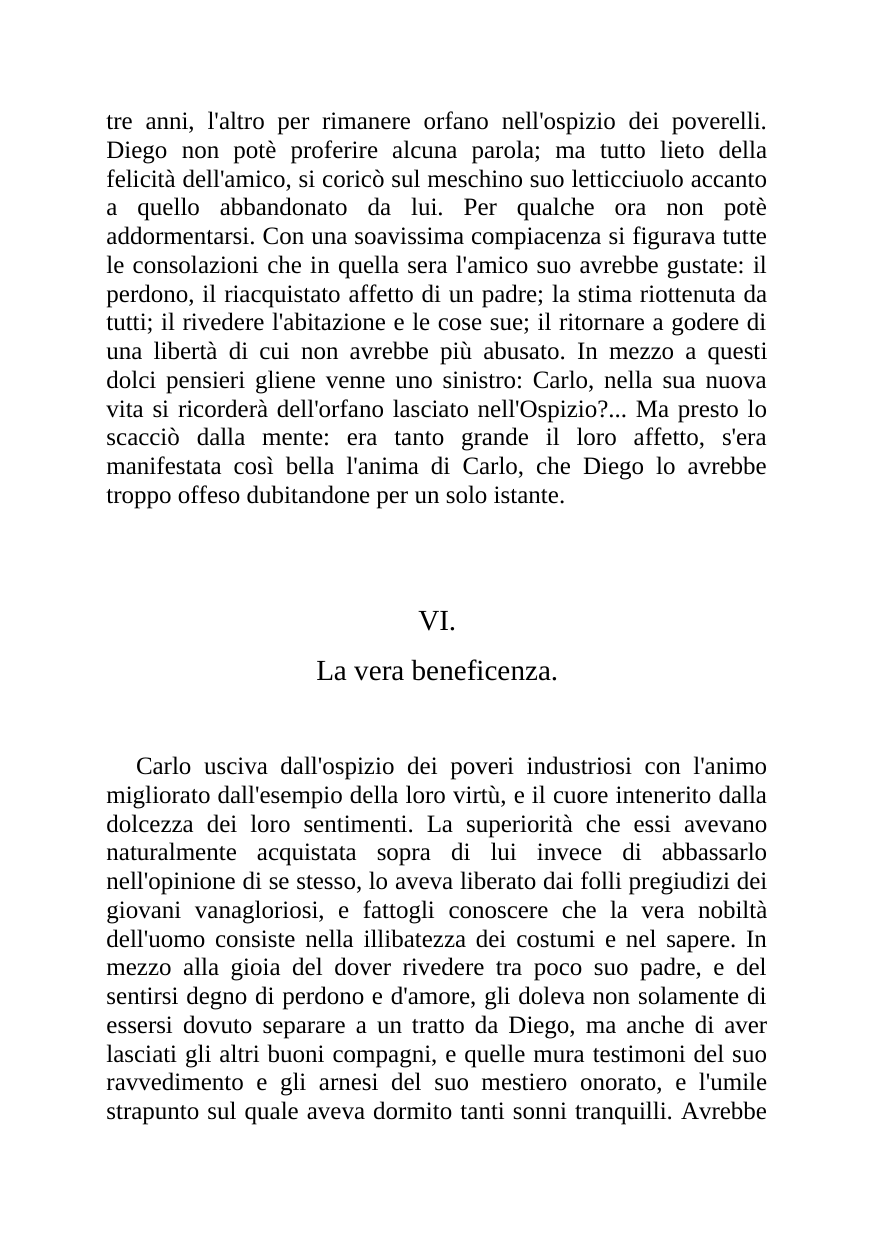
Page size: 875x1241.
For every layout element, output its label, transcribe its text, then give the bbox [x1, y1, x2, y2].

text Carlo usciva dall'ospizio dei poveri industriosi con l'animo migliorato dall'esempio della loro virtù, e il cuore intenerito dalla dolcezza dei loro sentimenti. La superiorità che essi avevano naturalmente acquistata sopra di lui invece di abbassarlo nell'opinione di se stesso, lo aveva liberato dai folli pregiudizi dei giovani vanagloriosi, e fattogli conoscere che la vera nobiltà dell'uomo consiste nella illibatezza dei costumi e nel sapere. In mezzo alla gioia del dover rivedere tra poco suo padre, e del sentirsi degno di perdono e d'amore, gli doleva non solamente di essersi dovuto separare a un tratto da Diego, ma anche di aver lasciati gli altri buoni compagni, e quelle mura testimoni del suo ravvedimento e gli arnesi del suo mestiero onorato, e l'umile strapunto sul quale aveva dormito tanti sonni tranquilli. Avrebbe [106, 751, 768, 1125]
text tre anni, l'altro per rimanere orfano nell'ospizio dei poverelli. Diego non potè proferire alcuna parola; ma tutto lieto della felicità dell'amico, si coricò sul meschino suo letticciuolo accanto a quello abbandonato da lui. Per qualche ora non potè addormentarsi. Con una soavissima compiacenza si figurava tutte le consolazioni che in quella sera l'amico suo avrebbe gustate: il perdono, il riacquistato affetto di un padre; la stima riottenuta da tutti; il rivedere l'abitazione e le cose sue; il ritornare a godere di una libertà di cui non avrebbe più abusato. In mezzo a questi dolci pensieri gliene venne uno sinistro: Carlo, nella sua nuova vita si ricorderà dell'orfano lasciato nell'Ospizio?... Ma presto lo scacciò dalla mente: era tanto grande il loro affetto, s'era manifestata così bella l'anima di Carlo, che Diego lo avrebbe troppo offeso dubitandone per un solo istante. [106, 106, 768, 509]
subtitle VI. La vera beneficenza. [106, 603, 768, 687]
